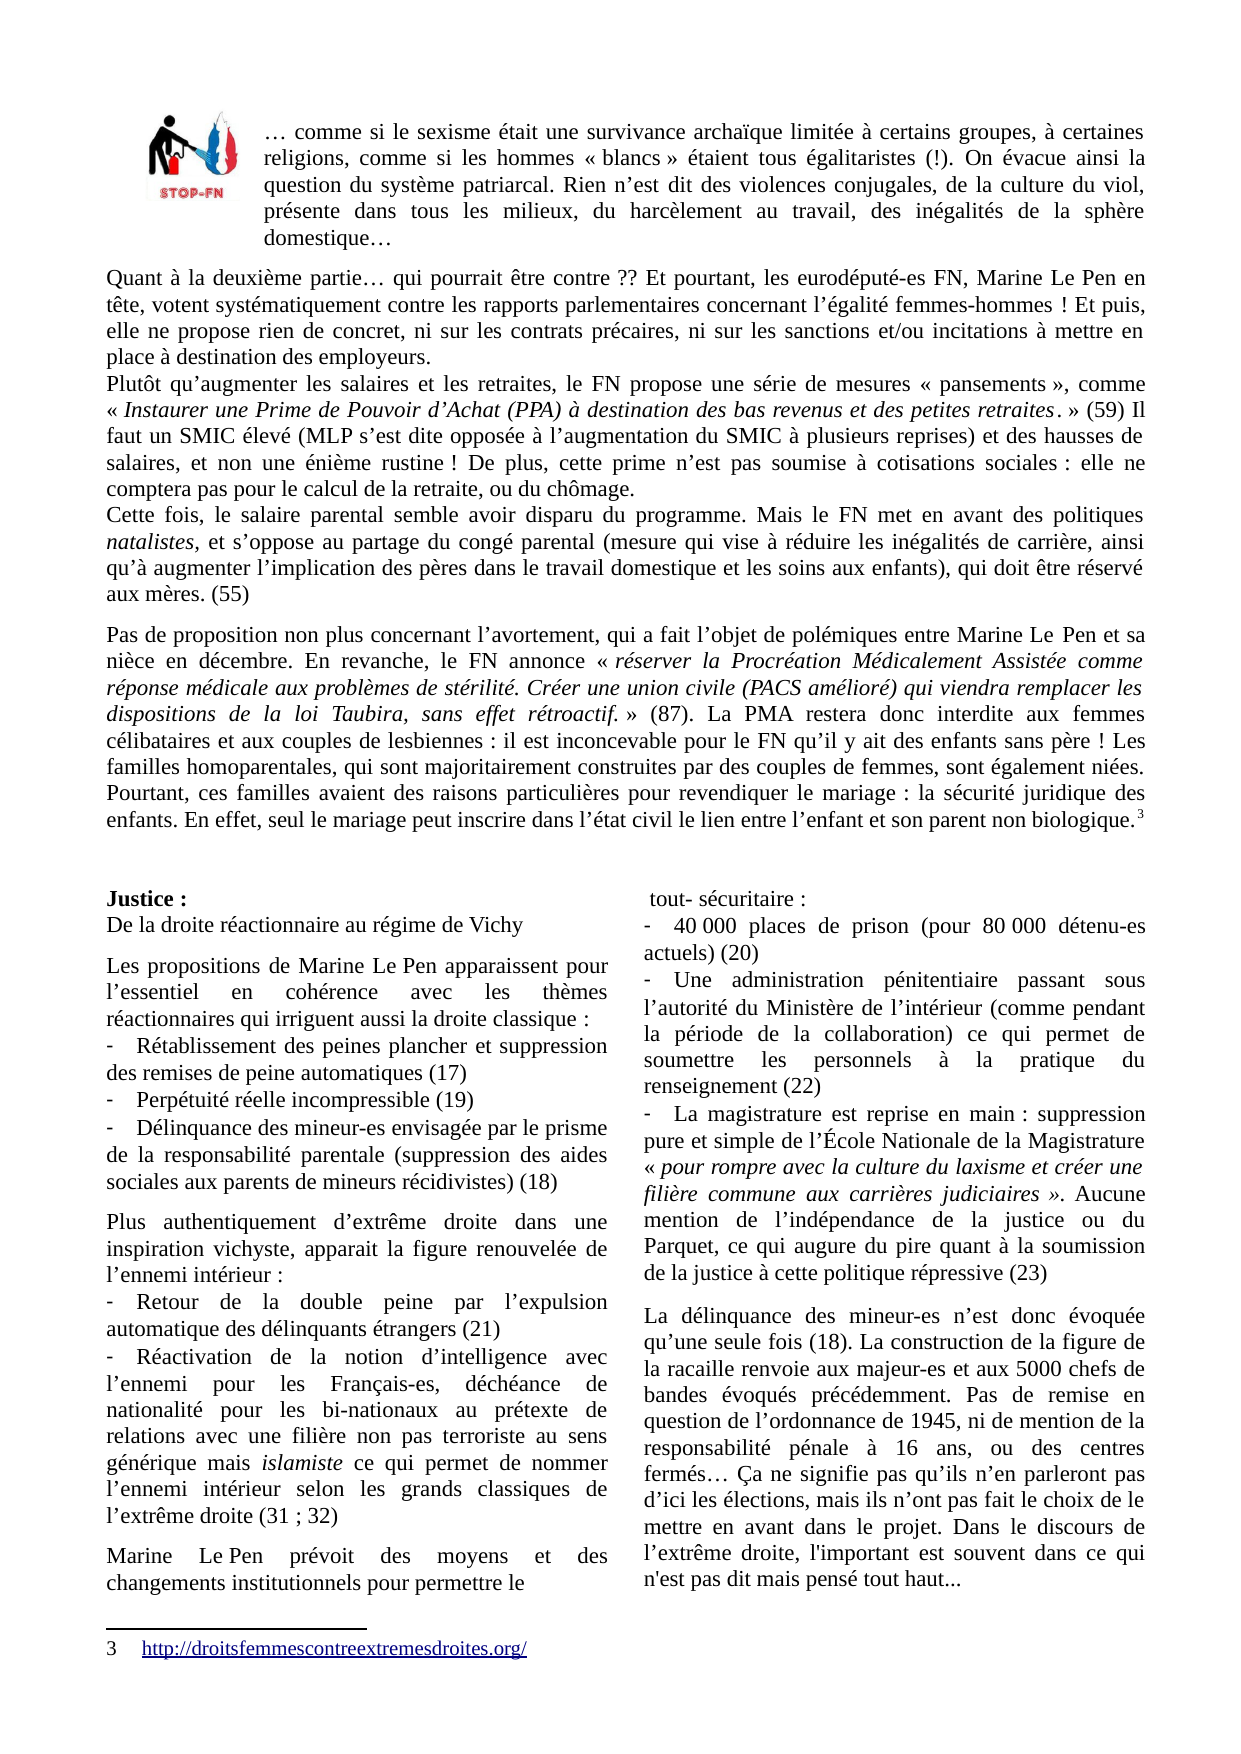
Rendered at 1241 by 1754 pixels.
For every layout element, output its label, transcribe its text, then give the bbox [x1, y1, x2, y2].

text Quant à la deuxième partie… qui pourrait être contre ?? Et pourtant, les eurodéputé-es FN, Marine Le Pen en tête, votent systématiquement contre les rapports parlementaires concernant l’égalité femmes-hommes ! Et puis, elle ne propose rien de concret, ni sur les contrats précaires, ni sur les sanctions et/ou incitations à mettre en place à destination des employeurs. [106, 264, 1146, 370]
list La magistrature est reprise en main : suppression pure et simple de l’École Nationale de la Magistrature « pour rompre avec la culture du laxisme et créer une filière commune aux carrières judiciaires ». Aucune mention de l’indépendance de la justice ou du Parquet, ce qui augure du pire quant à la soumission de la justice à cette politique répressive (23) [644, 1099, 1146, 1285]
text … comme si le sexisme était une survivance archaïque limitée à certains groupes, à certaines religions, comme si les hommes « blancs » étaient tous égalitaristes (!). On évacue ainsi la question du système patriarcal. Rien n’est dit des violences conjugales, de la culture du viol, présente dans tous les milieux, du harcèlement au travail, des inégalités de la sphère domestique… [106, 118, 1146, 250]
list Rétablissement des peines plancher et suppression des remises de peine automatiques (17) [106, 1031, 608, 1085]
text tout- sécuritaire : [644, 885, 1146, 911]
text Les propositions de Marine Le Pen apparaissent pour l’essentiel en cohérence avec les thèmes réactionnaires qui irriguent aussi la droite classique : [106, 952, 608, 1031]
text Cette fois, le salaire parental semble avoir disparu du programme. Mais le FN met en avant des politiques natalistes, et s’oppose au partage du congé parental (mesure qui vise à réduire les inégalités de carrière, ainsi qu’à augmenter l’implication des pères dans le travail domestique et les soins aux enfants), qui doit être réservé aux mères. (55) [106, 501, 1146, 607]
list 40 000 places de prison (pour 80 000 détenu-es actuels) (20) [644, 911, 1146, 966]
list http://droitsfemmescontreextremesdroites.org/ [106, 1635, 1146, 1659]
list Délinquance des mineur-es envisagée par le prisme de la responsabilité parentale (suppression des aides sociales aux parents de mineurs récidivistes) (18) [106, 1113, 608, 1194]
text Marine Le Pen prévoit des moyens et des changements institutionnels pour permettre le [106, 1542, 608, 1595]
picture [145, 106, 241, 201]
list Pas de proposition non plus concernant l’avortement, qui a fait l’objet de polémiques entre Marine Le Pen et sa nièce en décembre. En revanche, le FN annonce « réserver la Procréation Médicalement Assistée comme réponse médicale aux problèmes de stérilité. Créer une union civile (PACS amélioré) qui viendra remplacer les dispositions de la loi Taubira, sans effet rétroactif. » (87). La PMA restera donc interdite aux femmes célibataires et aux couples de lesbiennes : il est inconcevable pour le FN qu’il y ait des enfants sans père ! Les familles homoparentales, qui sont majoritairement construites par des couples de femmes, sont également niées. Pourtant, ces familles avaient des raisons particulières pour revendiquer le mariage : la sécurité juridique des enfants. En effet, seul le mariage peut inscrire dans l’état civil le lien entre l’enfant et son parent non biologique. [106, 621, 1146, 832]
text Plus authentiquement d’extrême droite dans une inspiration vichyste, apparait la figure renouvelée de l’ennemi intérieur : [106, 1208, 608, 1287]
text Justice : [106, 885, 608, 911]
list Une administration pénitentiaire passant sous l’autorité du Ministère de l’intérieur (comme pendant la période de la collaboration) ce qui permet de soumettre les personnels à la pratique du renseignement (22) [644, 966, 1146, 1099]
text De la droite réactionnaire au régime de Vichy [106, 911, 608, 937]
text La délinquance des mineur-es n’est donc évoquée qu’une seule fois (18). La construction de la figure de la racaille renvoie aux majeur-es et aux 5000 chefs de bandes évoqués précédemment. Pas de remise en question de l’ordonnance de 1945, ni de mention de la responsabilité pénale à 16 ans, ou des centres fermés… Ça ne signifie pas qu’ils n’en parleront pas d’ici les élections, mais ils n’ont pas fait le choix de le mettre en avant dans le projet. Dans le discours de l’extrême droite, l'important est souvent dans ce qui n'est pas dit mais pensé tout haut... [644, 1302, 1146, 1592]
list Retour de la double peine par l’expulsion automatique des délinquants étrangers (21) [106, 1287, 608, 1342]
text Plutôt qu’augmenter les salaires et les retraites, le FN propose une série de mesures « pansements », comme « Instaurer une Prime de Pouvoir d’Achat (PPA) à destination des bas revenus et des petites retraites. » (59) Il faut un SMIC élevé (MLP s’est dite opposée à l’augmentation du SMIC à plusieurs reprises) et des hausses de salaires, et non une énième rustine ! De plus, cette prime n’est pas soumise à cotisations sociales : elle ne comptera pas pour le calcul de la retraite, ou du chômage. [106, 370, 1146, 501]
list Réactivation de la notion d’intelligence avec l’ennemi pour les Français-es, déchéance de nationalité pour les bi-nationaux au prétexte de relations avec une filière non pas terroriste au sens générique mais islamiste ce qui permet de nommer l’ennemi intérieur selon les grands classiques de l’extrême droite (31 ; 32) [106, 1342, 608, 1528]
list Perpétuité réelle incompressible (19) [106, 1085, 608, 1113]
